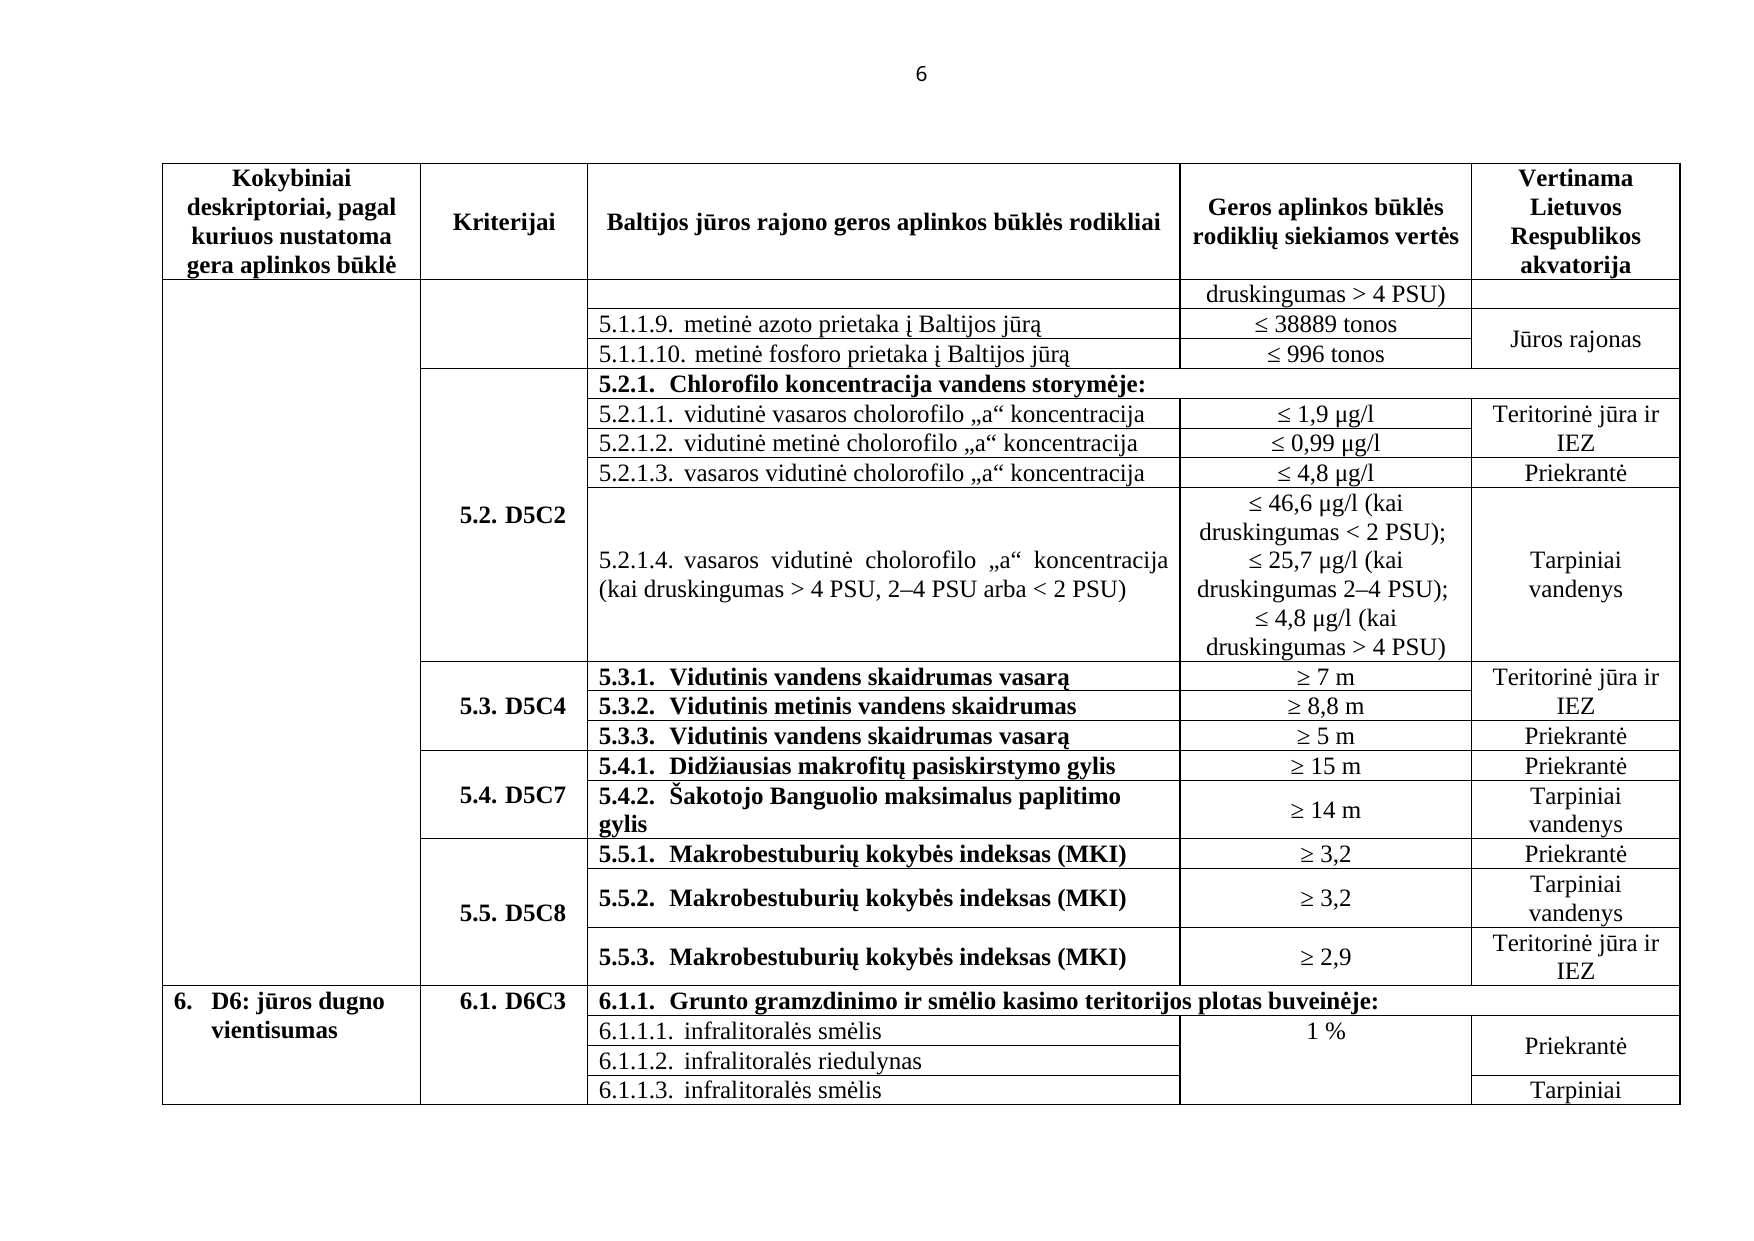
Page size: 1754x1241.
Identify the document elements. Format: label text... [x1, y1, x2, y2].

table_cell 5.4. D5C7 [421, 751, 587, 838]
table_cell ≤ 1,9 μg/l [1181, 399, 1471, 427]
table_cell ≥ 8,8 m [1181, 691, 1471, 720]
table_cell 6.1.1.1. infralitoralės smėlis [588, 1016, 1179, 1045]
table_cell ≥ 14 m [1181, 781, 1471, 838]
table_header Baltijos jūros rajono geros aplinkos būklės rodikliai [588, 164, 1179, 278]
table_cell 5.1.1.9. metinė azoto prietaka į Baltijos jūrą [588, 309, 1179, 338]
table_cell Teritorinė jūra ir IEZ [1472, 399, 1679, 457]
table_cell Priekrantė [1472, 839, 1679, 868]
table_cell druskingumas > 4 PSU) [1181, 280, 1471, 308]
table_cell ≥ 7 m [1181, 662, 1471, 690]
table_cell 5.3.3. Vidutinis vandens skaidrumas vasarą [588, 721, 1179, 750]
table_cell [163, 280, 420, 985]
table_cell 5.2. D5C2 [421, 369, 587, 661]
table_cell Jūros rajonas [1472, 309, 1679, 368]
table_cell ≥ 3,2 [1181, 839, 1471, 868]
table_cell 5.2.1. Chlorofilo koncentracija vandens storymėje: [588, 369, 1679, 398]
table_header Kokybiniai deskriptoriai, pagal kuriuos nustatoma gera aplinkos būklė [163, 164, 420, 278]
table_header Geros aplinkos būklės rodiklių siekiamos vertės [1181, 164, 1471, 278]
table_cell ≤ 996 tonos [1181, 339, 1471, 368]
table_cell 5.3. D5C4 [421, 662, 587, 750]
table_cell Teritorinė jūra ir IEZ [1472, 662, 1679, 720]
table_cell 5.3.2. Vidutinis metinis vandens skaidrumas [588, 691, 1179, 720]
table_cell 5.5. D5C8 [421, 839, 587, 985]
table_cell ≤ 46,6 μg/l (kai druskingumas < 2 PSU); ≤ 25,7 μg/l (kai druskingumas 2–4 PSU); ≤ 4,8 μg/l (kai druskingumas > 4 PSU) [1181, 488, 1471, 661]
table_cell 5.4.1. Didžiausias makrofitų pasiskirstymo gylis [588, 751, 1179, 780]
table_cell 5.2.1.3. vasaros vidutinė cholorofilo „a“ koncentracija [588, 458, 1179, 487]
table_header Kriterijai [421, 164, 587, 278]
table_cell [588, 280, 1179, 308]
table_cell 5.1.1.10. metinė fosforo prietaka į Baltijos jūrą [588, 339, 1179, 368]
table_cell 5.5.3. Makrobestuburių kokybės indeksas (MKI) [588, 928, 1179, 985]
table_cell Tarpiniai [1472, 1076, 1679, 1104]
table_cell Tarpiniai vandenys [1472, 869, 1679, 927]
table_cell 6.1.1. Grunto gramzdinimo ir smėlio kasimo teritorijos plotas buveinėje: [588, 986, 1679, 1015]
table_cell Tarpiniai vandenys [1472, 781, 1679, 838]
table_cell Priekrantė [1472, 721, 1679, 750]
table_cell 6. D6: jūros dugno vientisumas [163, 986, 420, 1104]
table_cell 6.1.1.2. infralitoralės riedulynas [588, 1046, 1179, 1074]
table_cell Tarpiniai vandenys [1472, 488, 1679, 661]
table_header Vertinama Lietuvos Respublikos akvatorija [1472, 164, 1679, 278]
table_cell ≥ 2,9 [1181, 928, 1471, 985]
table_cell 5.2.1.1. vidutinė vasaros cholorofilo „a“ koncentracija [588, 399, 1179, 427]
table_cell 1 % [1181, 1016, 1471, 1104]
table_cell 5.2.1.4. vasaros vidutinė cholorofilo „a“ koncentracija (kai druskingumas > 4 PSU, 2–4 PSU arba < 2 PSU) [588, 488, 1179, 661]
table_cell ≤ 38889 tonos [1181, 309, 1471, 338]
table_cell 5.2.1.2. vidutinė metinė cholorofilo „a“ koncentracija [588, 429, 1179, 457]
table_cell Priekrantė [1472, 1016, 1679, 1074]
table_cell [421, 280, 587, 368]
table_cell ≤ 4,8 μg/l [1181, 458, 1471, 487]
table_cell 6.1. D6C3 [421, 986, 587, 1104]
table_cell Priekrantė [1472, 458, 1679, 487]
table_cell 5.3.1. Vidutinis vandens skaidrumas vasarą [588, 662, 1179, 690]
table_cell Teritorinė jūra ir IEZ [1472, 928, 1679, 985]
table_cell ≤ 0,99 μg/l [1181, 429, 1471, 457]
table_cell 5.5.1. Makrobestuburių kokybės indeksas (MKI) [588, 839, 1179, 868]
table_cell Priekrantė [1472, 751, 1679, 780]
table_cell 6.1.1.3. infralitoralės smėlis [588, 1076, 1179, 1104]
table_cell ≥ 3,2 [1181, 869, 1471, 927]
table_cell 5.5.2. Makrobestuburių kokybės indeksas (MKI) [588, 869, 1179, 927]
table_cell 5.4.2. Šakotojo Banguolio maksimalus paplitimo gylis [588, 781, 1179, 838]
table_cell ≥ 15 m [1181, 751, 1471, 780]
table_cell ≥ 5 m [1181, 721, 1471, 750]
table_cell [1472, 280, 1679, 308]
